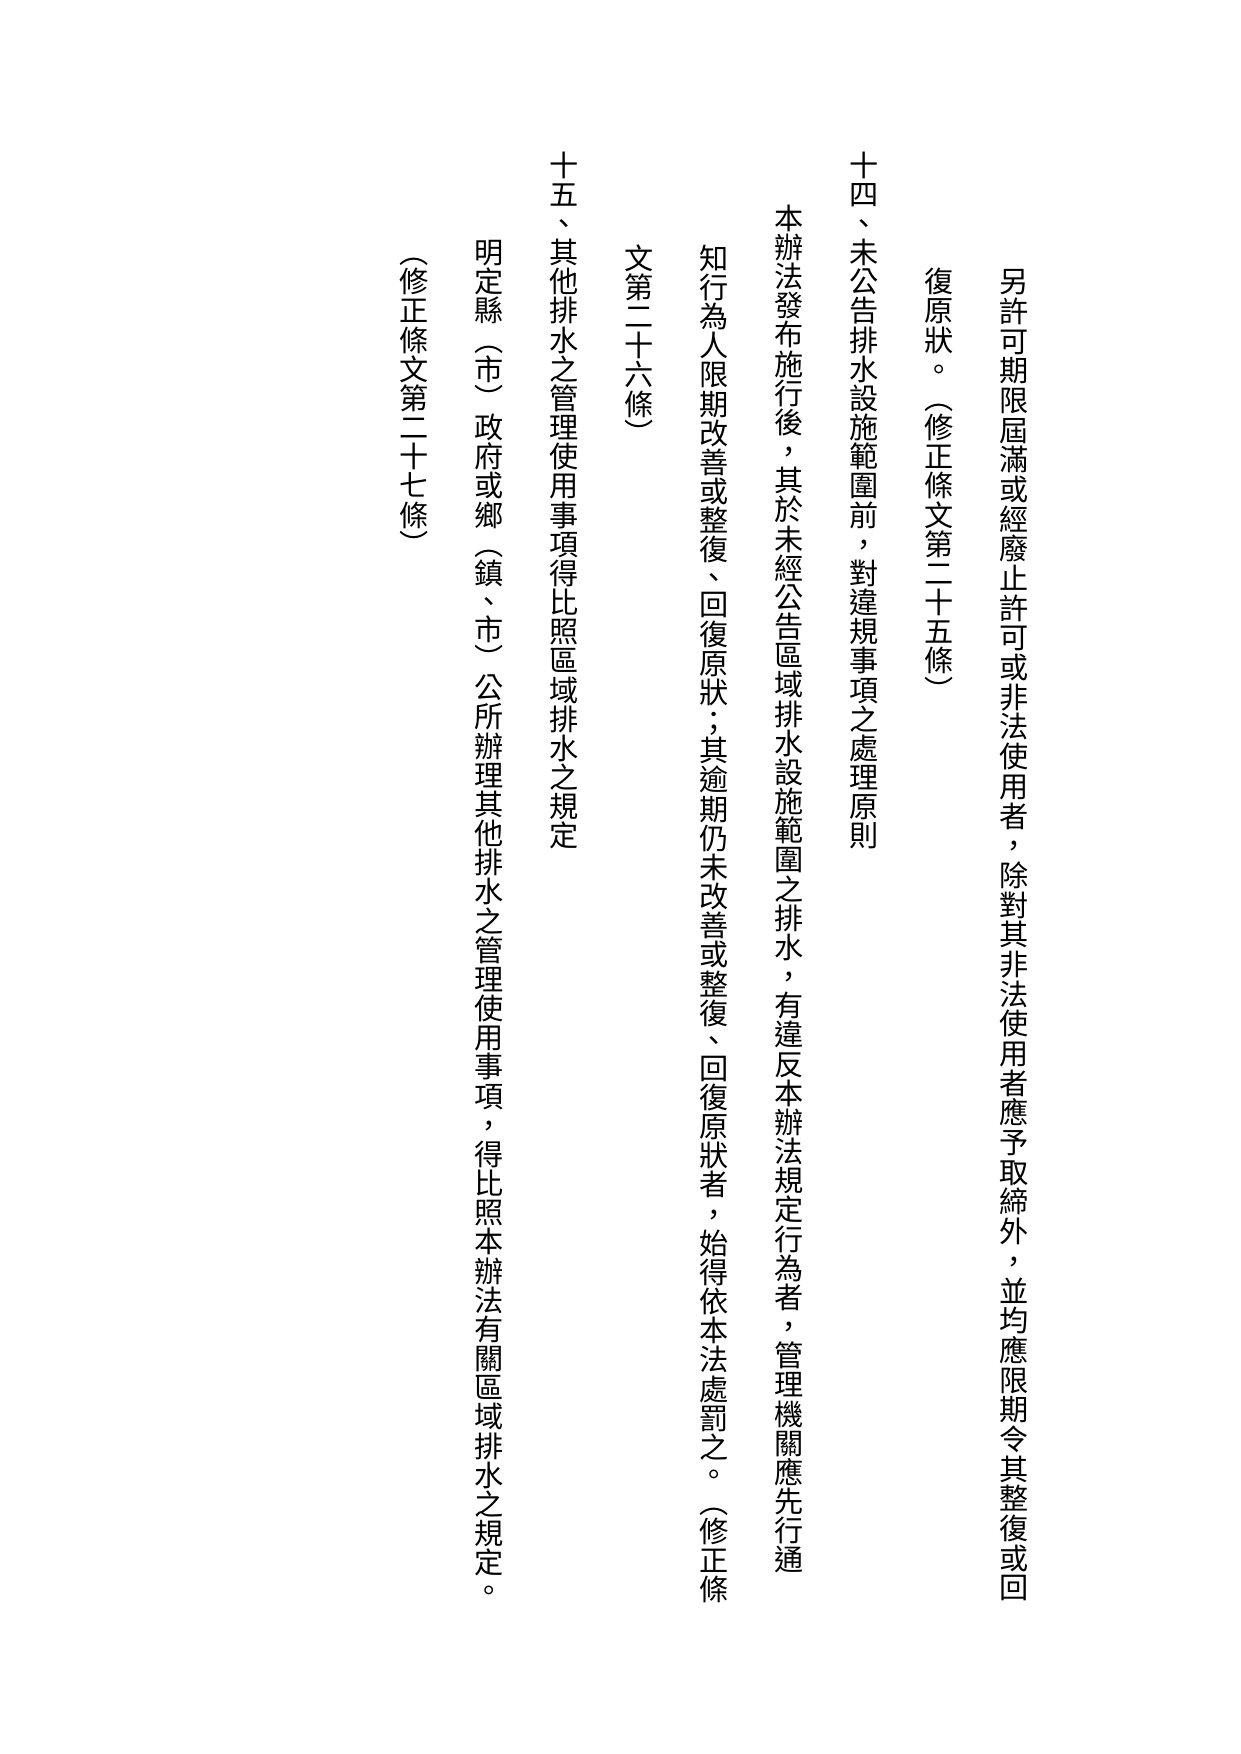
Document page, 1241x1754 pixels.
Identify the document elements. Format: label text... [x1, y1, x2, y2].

text 知行為人限期改善或整復、回復原狀；其逾期仍未改善或整復、回復原狀者，始得依本法處罰之。（修正條文第二十六條） [601, 243, 751, 1604]
text 十五、其他排水之管理使用事項得比照區域排水之規定 [526, 150, 601, 1604]
text 本辦法發布施行後，其於未經公告區域排水設施範圍之排水，有違反本辦法規定行為者，管理機關應先行通 [751, 150, 826, 1604]
text 使用者對施設之建造物或其使用範圍應負維護管理之責，乃理所當然，如其使用造成他人之損害，應負責賠償。另許可期限屆滿或經廢止許可或非法使用者，除對其非法使用者應予取締外，並均應限期令其整復或回復原狀。（修正條文第二十五條） [901, 150, 1051, 1604]
text （修正條文第二十七條） [376, 150, 451, 1604]
text 十四、未公告排水設施範圍前，對違規事項之處理原則 [826, 150, 901, 1604]
text 明定縣（市）政府或鄉（鎮、市）公所辦理其他排水之管理使用事項，得比照本辦法有關區域排水之規定。 [451, 150, 526, 1604]
